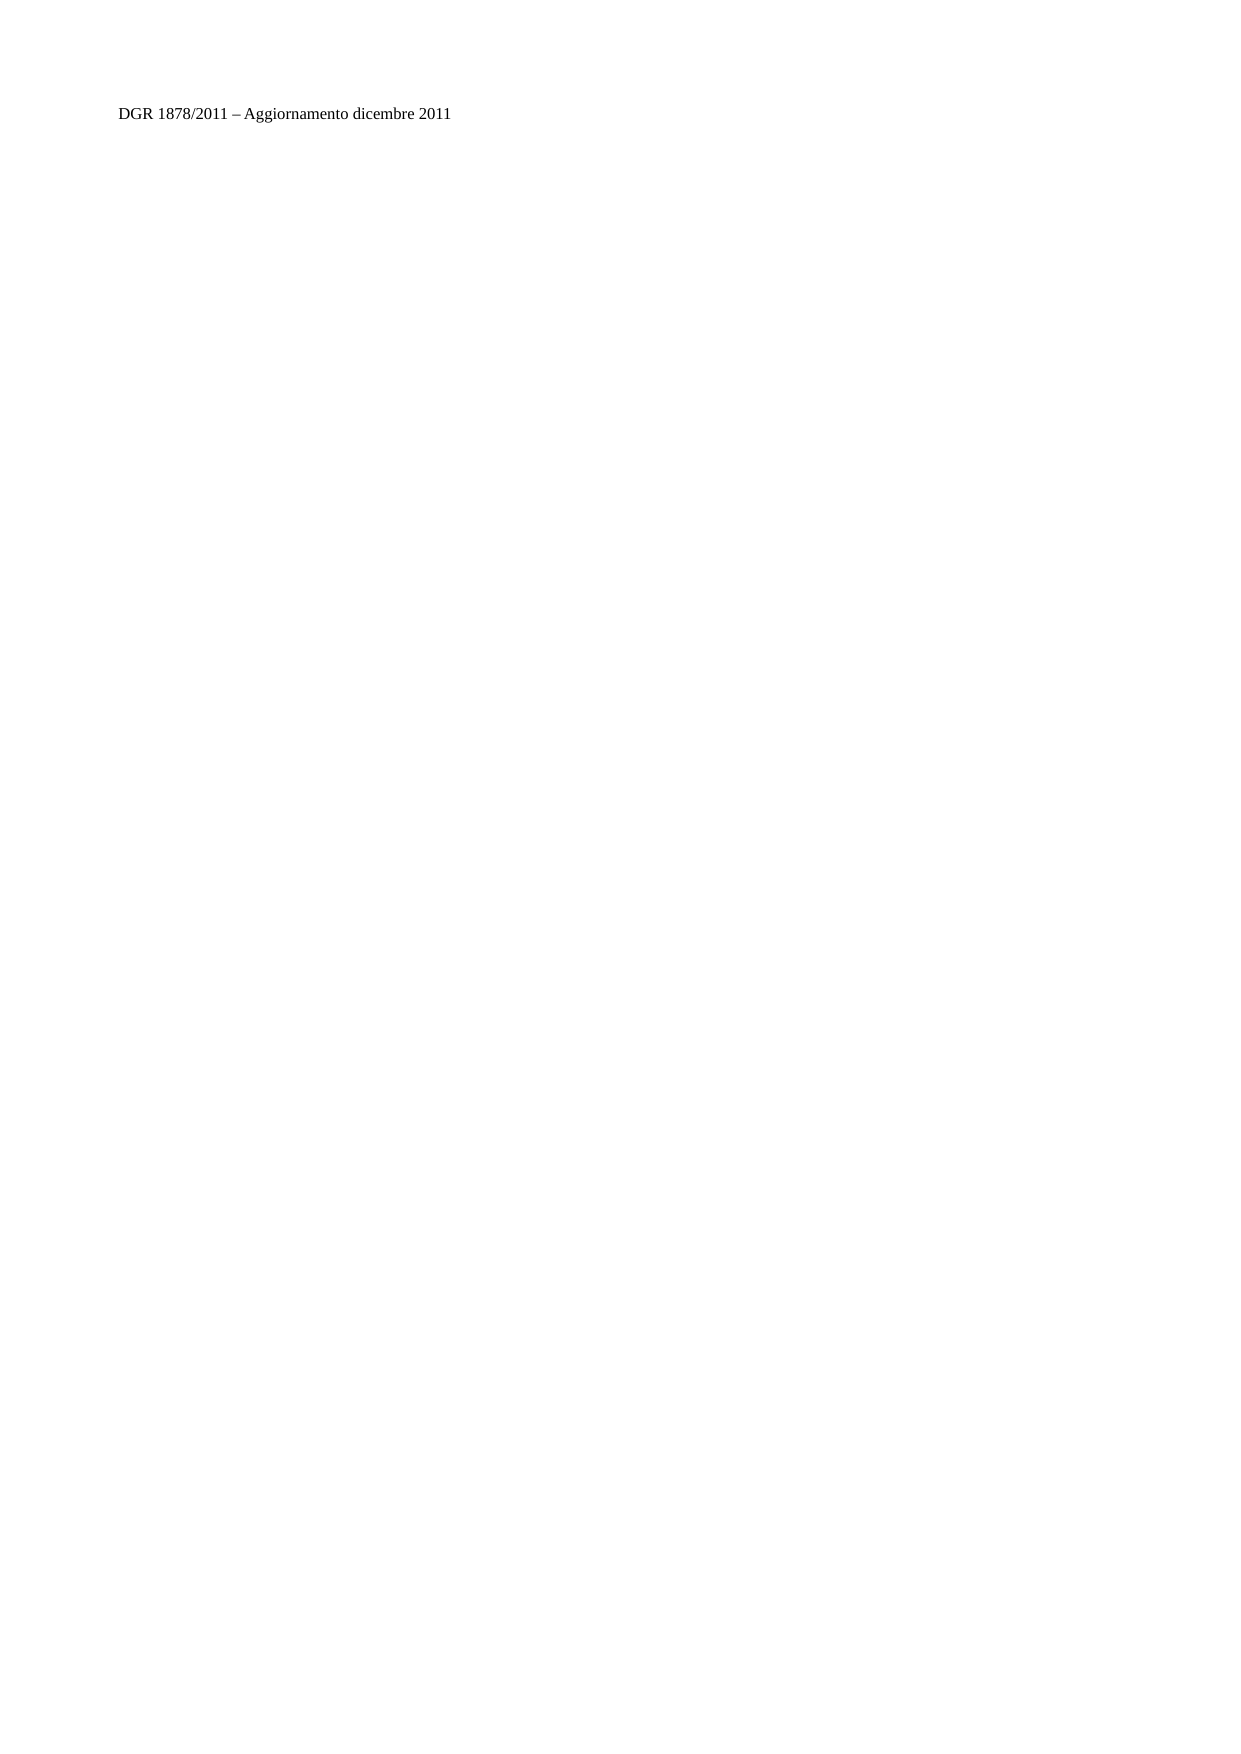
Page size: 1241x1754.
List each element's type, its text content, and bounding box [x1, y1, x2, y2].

text DGR 1878/2011 – Aggiornamento dicembre 2011 [118, 104, 1122, 123]
